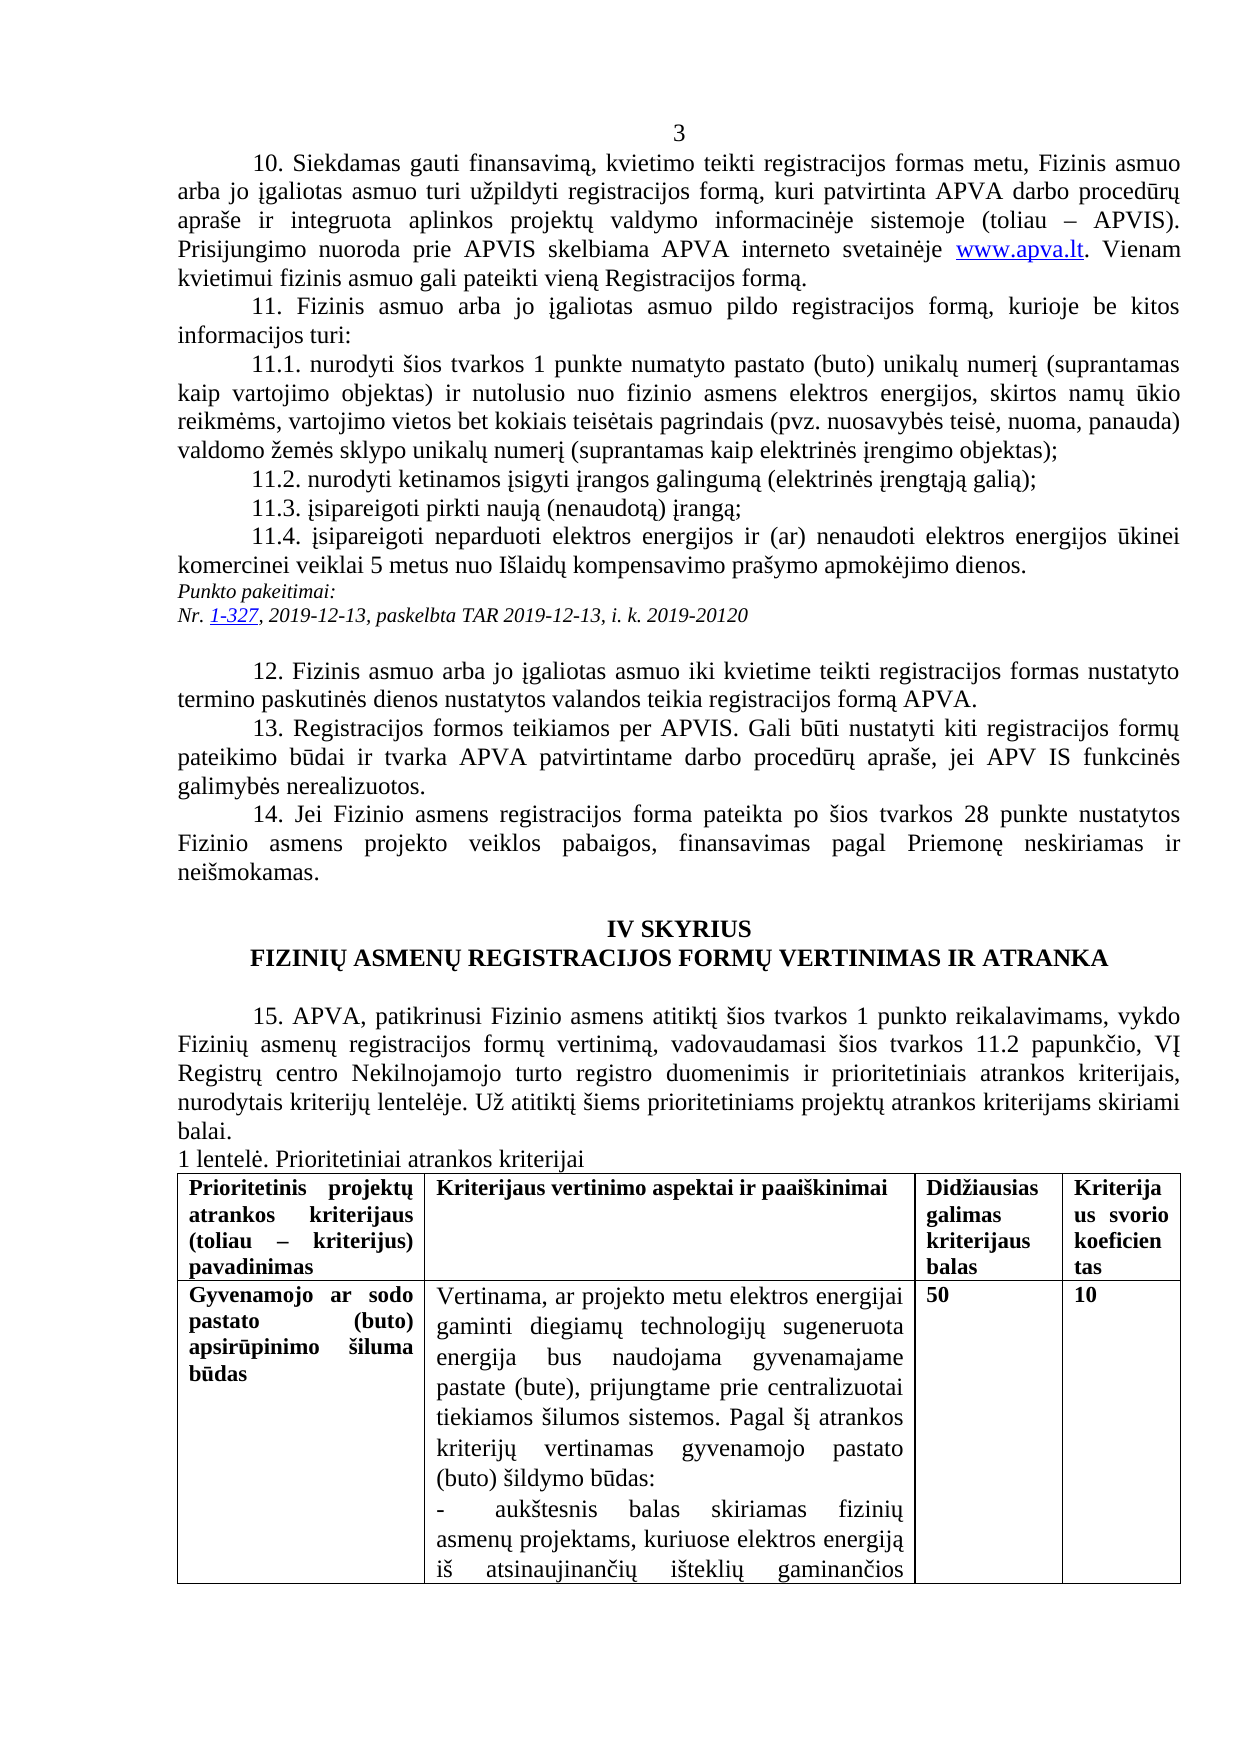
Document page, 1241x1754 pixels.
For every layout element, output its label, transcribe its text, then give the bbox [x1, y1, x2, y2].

text 13. Registracijos formos teikiamos per APVIS. Gali būti nustatyti kiti registracijos formų pateikimo būdai ir tvarka APVA patvirtintame darbo procedūrų apraše, jei APV IS funkcinės galimybės nerealizuotos. [177, 713, 1181, 799]
text 1 lentelė. Prioritetiniai atrankos kriterijai [177, 1144, 1181, 1173]
table_header Kriterijaus vertinimo aspektai ir paaiškinimai [425, 1174, 914, 1280]
text 15. APVA, patikrinusi Fizinio asmens atitiktį šios tvarkos 1 punkto reikalavimams, vykdo Fizinių asmenų registracijos formų vertinimą, vadovaudamasi šios tvarkos 11.2 papunkčio, VĮ Registrų centro Nekilnojamojo turto registro duomenimis ir prioritetiniais atrankos kriterijais, nurodytais kriterijų lentelėje. Už atitiktį šiems prioritetiniams projektų atrankos kriterijams skiriami balai. [177, 1001, 1181, 1144]
table_header Prioritetinis projektų atrankos kriterijaus (toliau – kriterijus) pavadinimas [178, 1174, 424, 1280]
text 11. Fizinis asmuo arba jo įgaliotas asmuo pildo registracijos formą, kurioje be kitos informacijos turi: [177, 291, 1181, 349]
table_cell Vertinama, ar projekto metu elektros energijai gaminti diegiamų technologijų sugeneruota energija bus naudojama gyvenamajame pastate (bute), prijungtame prie centralizuotai tiekiamos šilumos sistemos. Pagal šį atrankos kriterijų vertinamas gyvenamojo pastato (buto) šildymo būdas: - aukštesnis balas skiriamas fizinių asmenų projektams, kuriuose elektros energiją iš atsinaujinančių išteklių gaminančios [425, 1281, 914, 1583]
table_cell 50 [916, 1281, 1062, 1583]
text IV SKYRIUS [177, 914, 1181, 943]
text FIZINIŲ ASMENŲ REGISTRACIJOS FORMŲ VERTINIMAS IR ATRANKA [177, 943, 1181, 972]
text 10. Siekdamas gauti finansavimą, kvietimo teikti registracijos formas metu, Fizinis asmuo arba jo įgaliotas asmuo turi užpildyti registracijos formą, kuri patvirtinta APVA darbo procedūrų apraše ir integruota aplinkos projektų valdymo informacinėje sistemoje (toliau – APVIS). Prisijungimo nuoroda prie APVIS skelbiama APVA interneto svetainėje www.apva.lt. Vienam kvietimui fizinis asmuo gali pateikti vieną Registracijos formą. [177, 148, 1181, 291]
text 11.4. įsipareigoti neparduoti elektros energijos ir (ar) nenaudoti elektros energijos ūkinei komercinei veiklai 5 metus nuo Išlaidų kompensavimo prašymo apmokėjimo dienos. [177, 521, 1181, 579]
text Punkto pakeitimai: [177, 579, 1181, 603]
table_header Kriterijaus svorio koeficientas [1063, 1174, 1180, 1280]
text Nr. 1-327, 2019-12-13, paskelbta TAR 2019-12-13, i. k. 2019-20120 [177, 603, 1181, 627]
text 11.2. nurodyti ketinamos įsigyti įrangos galingumą (elektrinės įrengtąją galią); [251, 464, 1181, 493]
text 11.3. įsipareigoti pirkti naują (nenaudotą) įrangą; [251, 493, 1181, 521]
text 14. Jei Fizinio asmens registracijos forma pateikta po šios tvarkos 28 punkte nustatytos Fizinio asmens projekto veiklos pabaigos, finansavimas pagal Priemonę neskiriamas ir neišmokamas. [177, 799, 1181, 886]
table_cell 10 [1063, 1281, 1180, 1583]
text 12. Fizinis asmuo arba jo įgaliotas asmuo iki kvietime teikti registracijos formas nustatyto termino paskutinės dienos nustatytos valandos teikia registracijos formą APVA. [177, 656, 1181, 713]
text 11.1. nurodyti šios tvarkos 1 punkte numatyto pastato (buto) unikalų numerį (suprantamas kaip vartojimo objektas) ir nutolusio nuo fizinio asmens elektros energijos, skirtos namų ūkio reikmėms, vartojimo vietos bet kokiais teisėtais pagrindais (pvz. nuosavybės teisė, nuoma, panauda) valdomo žemės sklypo unikalų numerį (suprantamas kaip elektrinės įrengimo objektas); [177, 349, 1181, 464]
table_header Didžiausias galimas kriterijaus balas [916, 1174, 1062, 1280]
table_cell Gyvenamojo ar sodo pastato (buto) apsirūpinimo šiluma būdas [178, 1281, 424, 1583]
